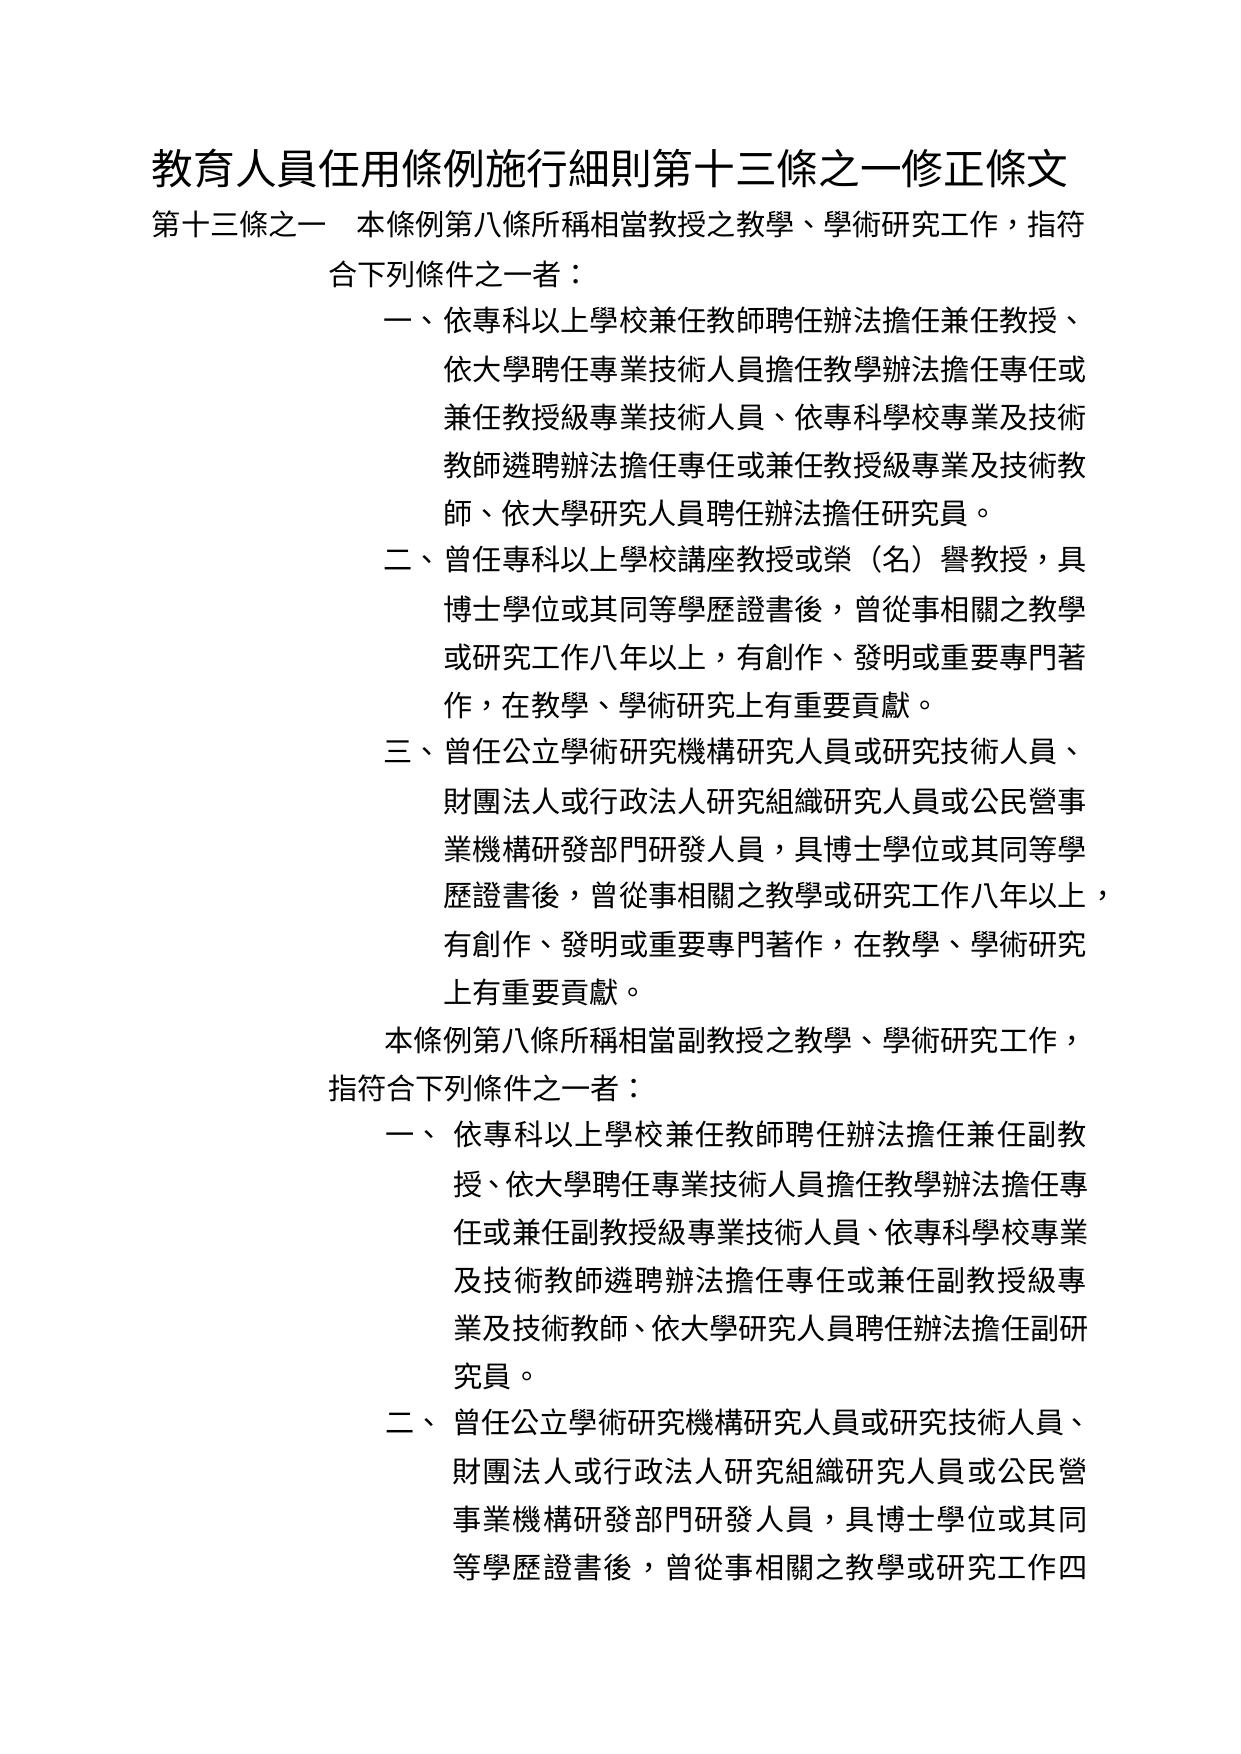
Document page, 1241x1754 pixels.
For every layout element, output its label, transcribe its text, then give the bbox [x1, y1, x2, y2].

list 曾任專科以上學校講座教授或榮（名）譽教授，具博士學位或其同等學歷證書後，曾從事相關之教學或研究工作八年以上，有創作、發明或重要專門著作，在教學、學術研究上有重要貢獻。 [383, 534, 1088, 726]
list 依專科以上學校兼任教師聘任辦法擔任兼任副教授、依大學聘任專業技術人員擔任教學辦法擔任專任或兼任副教授級專業技術人員、依專科學校專業及技術教師遴聘辦法擔任專任或兼任副教授級專業及技術教師、依大學研究人員聘任辦法擔任副研究員。 [385, 1109, 1088, 1397]
list 曾任公立學術研究機構研究人員或研究技術人員、財團法人或行政法人研究組織研究人員或公民營事業機構研發部門研發人員，具博士學位或其同等學歷證書後，曾從事相關之教學或研究工作八年以上，有創作、發明或重要專門著作，在教學、學術研究上有重要貢獻。 [383, 726, 1088, 1013]
list 曾任公立學術研究機構研究人員或研究技術人員、財團法人或行政法人研究組織研究人員或公民營事業機構研發部門研發人員，具博士學位或其同等學歷證書後，曾從事相關之教學或研究工作四年以上，並有專門著作。 [385, 1397, 1088, 1588]
text 第十三條之一 本條例第八條所稱相當教授之教學、學術研究工作，指符合下列條件之一者： [152, 199, 1088, 294]
list 依專科以上學校兼任教師聘任辦法擔任兼任教授、 依大學聘任專業技術人員擔任教學辦法擔任專任或兼任教授級專業技術人員、依專科學校專業及技術教師遴聘辦法擔任專任或兼任教授級專業及技術教師、依大學研究人員聘任辦法擔任研究員。 [383, 294, 1088, 534]
text 教育人員任用條例施行細則第十三條之一修正條文 [152, 148, 1092, 193]
text 本條例第八條所稱相當副教授之教學、學術研究工作，指符合下列條件之一者： [328, 1013, 1088, 1109]
